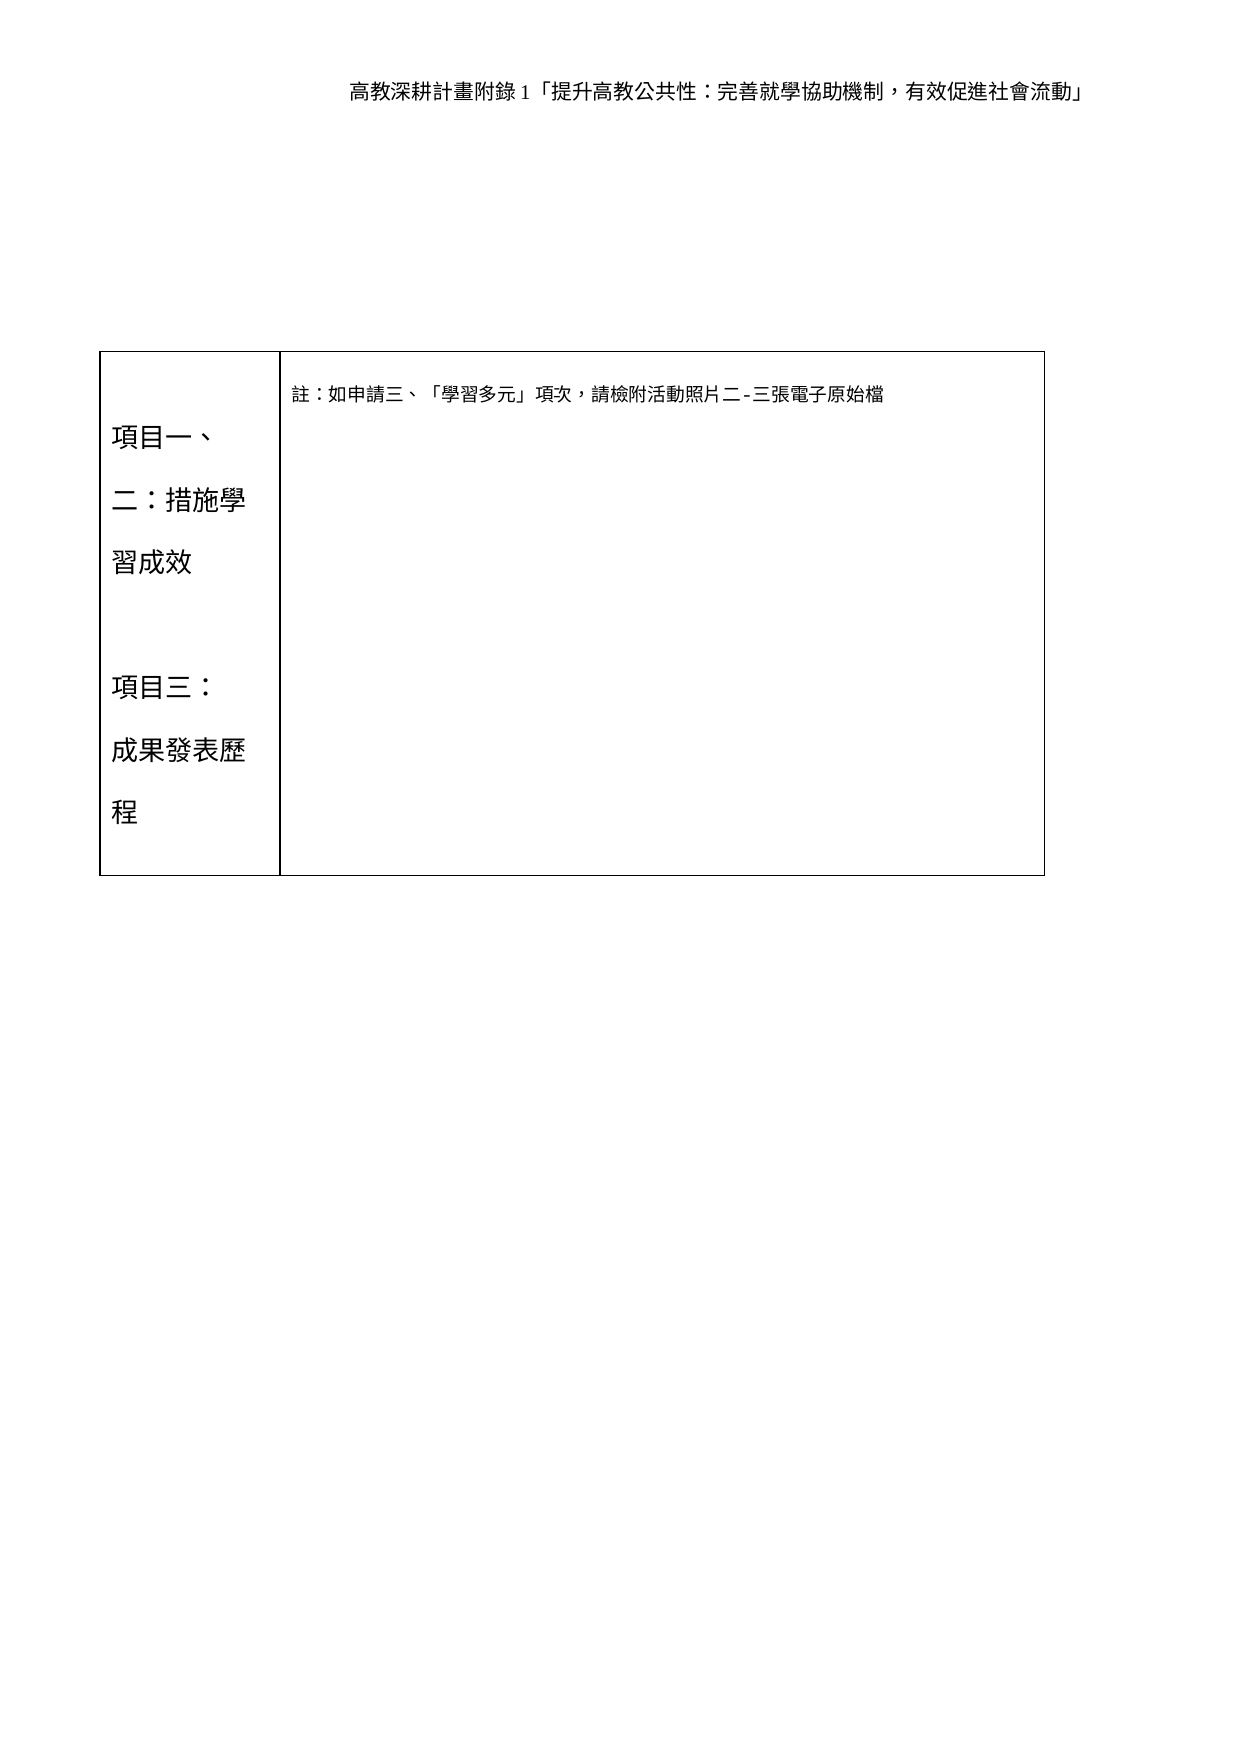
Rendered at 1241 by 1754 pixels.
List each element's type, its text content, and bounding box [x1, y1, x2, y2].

table_cell 註：如申請三、「學習多元」項次，請檢附活動照片二-三張電子原始檔 [281, 352, 1044, 588]
table_cell 項目一、二：措施學習成效 項目三： 成果發表歷程 [101, 352, 279, 874]
